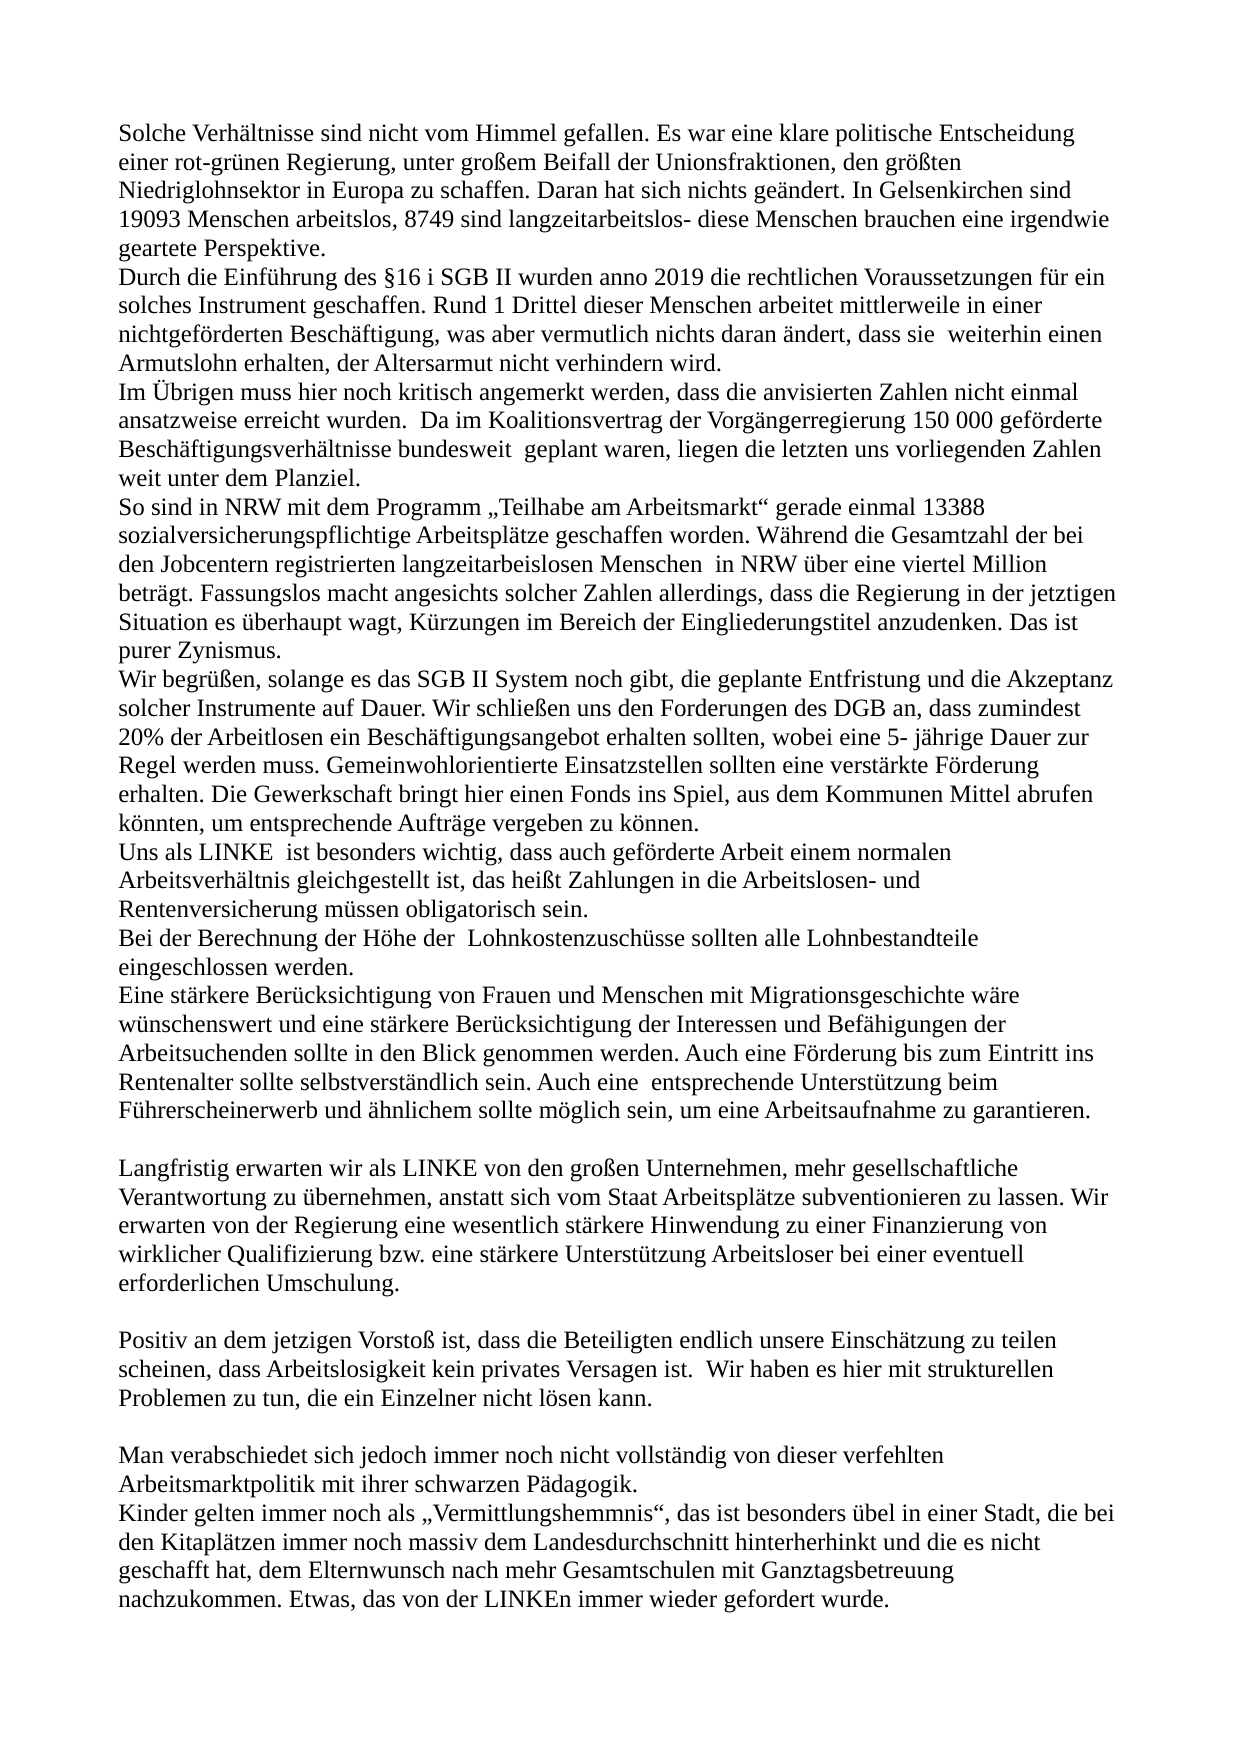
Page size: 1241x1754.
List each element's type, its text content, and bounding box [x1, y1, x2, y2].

text Eine stärkere Berücksichtigung von Frauen und Menschen mit Migrationsgeschichte wäre wünschenswert und eine stärkere Berücksichtigung der Interessen und Befähigungen der Arbeitsuchenden sollte in den Blick genommen werden. Auch eine Förderung bis zum Eintritt ins Rentenalter sollte selbstverständlich sein. Auch eine entsprechende Unterstützung beim Führerscheinerwerb und ähnlichem sollte möglich sein, um eine Arbeitsaufnahme zu garantieren. [118, 981, 1122, 1124]
text Im Übrigen muss hier noch kritisch angemerkt werden, dass die anvisierten Zahlen nicht einmal ansatzweise erreicht wurden. Da im Koalitionsvertrag der Vorgängerregierung 150 000 geförderte Beschäftigungsverhältnisse bundesweit geplant waren, liegen die letzten uns vorliegenden Zahlen weit unter dem Planziel. [118, 377, 1122, 492]
text Solche Verhältnisse sind nicht vom Himmel gefallen. Es war eine klare politische Entscheidung einer rot-grünen Regierung, unter großem Beifall der Unionsfraktionen, den größten Niedriglohnsektor in Europa zu schaffen. Daran hat sich nichts geändert. In Gelsenkirchen sind 19093 Menschen arbeitslos, 8749 sind langzeitarbeitslos- diese Menschen brauchen eine irgendwie geartete Perspektive. [118, 118, 1122, 262]
text Durch die Einführung des §16 i SGB II wurden anno 2019 die rechtlichen Voraussetzungen für ein solches Instrument geschaffen. Rund 1 Drittel dieser Menschen arbeitet mittlerweile in einer nichtgeförderten Beschäftigung, was aber vermutlich nichts daran ändert, dass sie weiterhin einen Armutslohn erhalten, der Altersarmut nicht verhindern wird. [118, 262, 1122, 377]
text Man verabschiedet sich jedoch immer noch nicht vollständig von dieser verfehlten Arbeitsmarktpolitik mit ihrer schwarzen Pädagogik. [118, 1441, 1122, 1498]
text So sind in NRW mit dem Programm „Teilhabe am Arbeitsmarkt“ gerade einmal 13388 sozialversicherungspflichtige Arbeitsplätze geschaffen worden. Während die Gesamtzahl der bei den Jobcentern registrierten langzeitarbeislosen Menschen in NRW über eine viertel Million beträgt. Fassungslos macht angesichts solcher Zahlen allerdings, dass die Regierung in der jetztigen Situation es überhaupt wagt, Kürzungen im Bereich der Eingliederungstitel anzudenken. Das ist purer Zynismus. [118, 492, 1122, 664]
text Langfristig erwarten wir als LINKE von den großen Unternehmen, mehr gesellschaftliche Verantwortung zu übernehmen, anstatt sich vom Staat Arbeitsplätze subventionieren zu lassen. Wir erwarten von der Regierung eine wesentlich stärkere Hinwendung zu einer Finanzierung von wirklicher Qualifizierung bzw. eine stärkere Unterstützung Arbeitsloser bei einer eventuell erforderlichen Umschulung. [118, 1153, 1122, 1297]
text Positiv an dem jetzigen Vorstoß ist, dass die Beteiligten endlich unsere Einschätzung zu teilen scheinen, dass Arbeitslosigkeit kein privates Versagen ist. Wir haben es hier mit strukturellen Problemen zu tun, die ein Einzelner nicht lösen kann. [118, 1326, 1122, 1412]
text Uns als LINKE ist besonders wichtig, dass auch geförderte Arbeit einem normalen Arbeitsverhältnis gleichgestellt ist, das heißt Zahlungen in die Arbeitslosen- und Rentenversicherung müssen obligatorisch sein. [118, 837, 1122, 923]
text Kinder gelten immer noch als „Vermittlungshemmnis“, das ist besonders übel in einer Stadt, die bei den Kitaplätzen immer noch massiv dem Landesdurchschnitt hinterherhinkt und die es nicht geschafft hat, dem Elternwunsch nach mehr Gesamtschulen mit Ganztagsbetreuung nachzukommen. Etwas, das von der LINKEn immer wieder gefordert wurde. [118, 1498, 1122, 1613]
text Wir begrüßen, solange es das SGB II System noch gibt, die geplante Entfristung und die Akzeptanz solcher Instrumente auf Dauer. Wir schließen uns den Forderungen des DGB an, dass zumindest 20% der Arbeitlosen ein Beschäftigungsangebot erhalten sollten, wobei eine 5- jährige Dauer zur Regel werden muss. Gemeinwohlorientierte Einsatzstellen sollten eine verstärkte Förderung erhalten. Die Gewerkschaft bringt hier einen Fonds ins Spiel, aus dem Kommunen Mittel abrufen könnten, um entsprechende Aufträge vergeben zu können. [118, 664, 1122, 837]
text Bei der Berechnung der Höhe der Lohnkostenzuschüsse sollten alle Lohnbestandteile eingeschlossen werden. [118, 923, 1122, 981]
